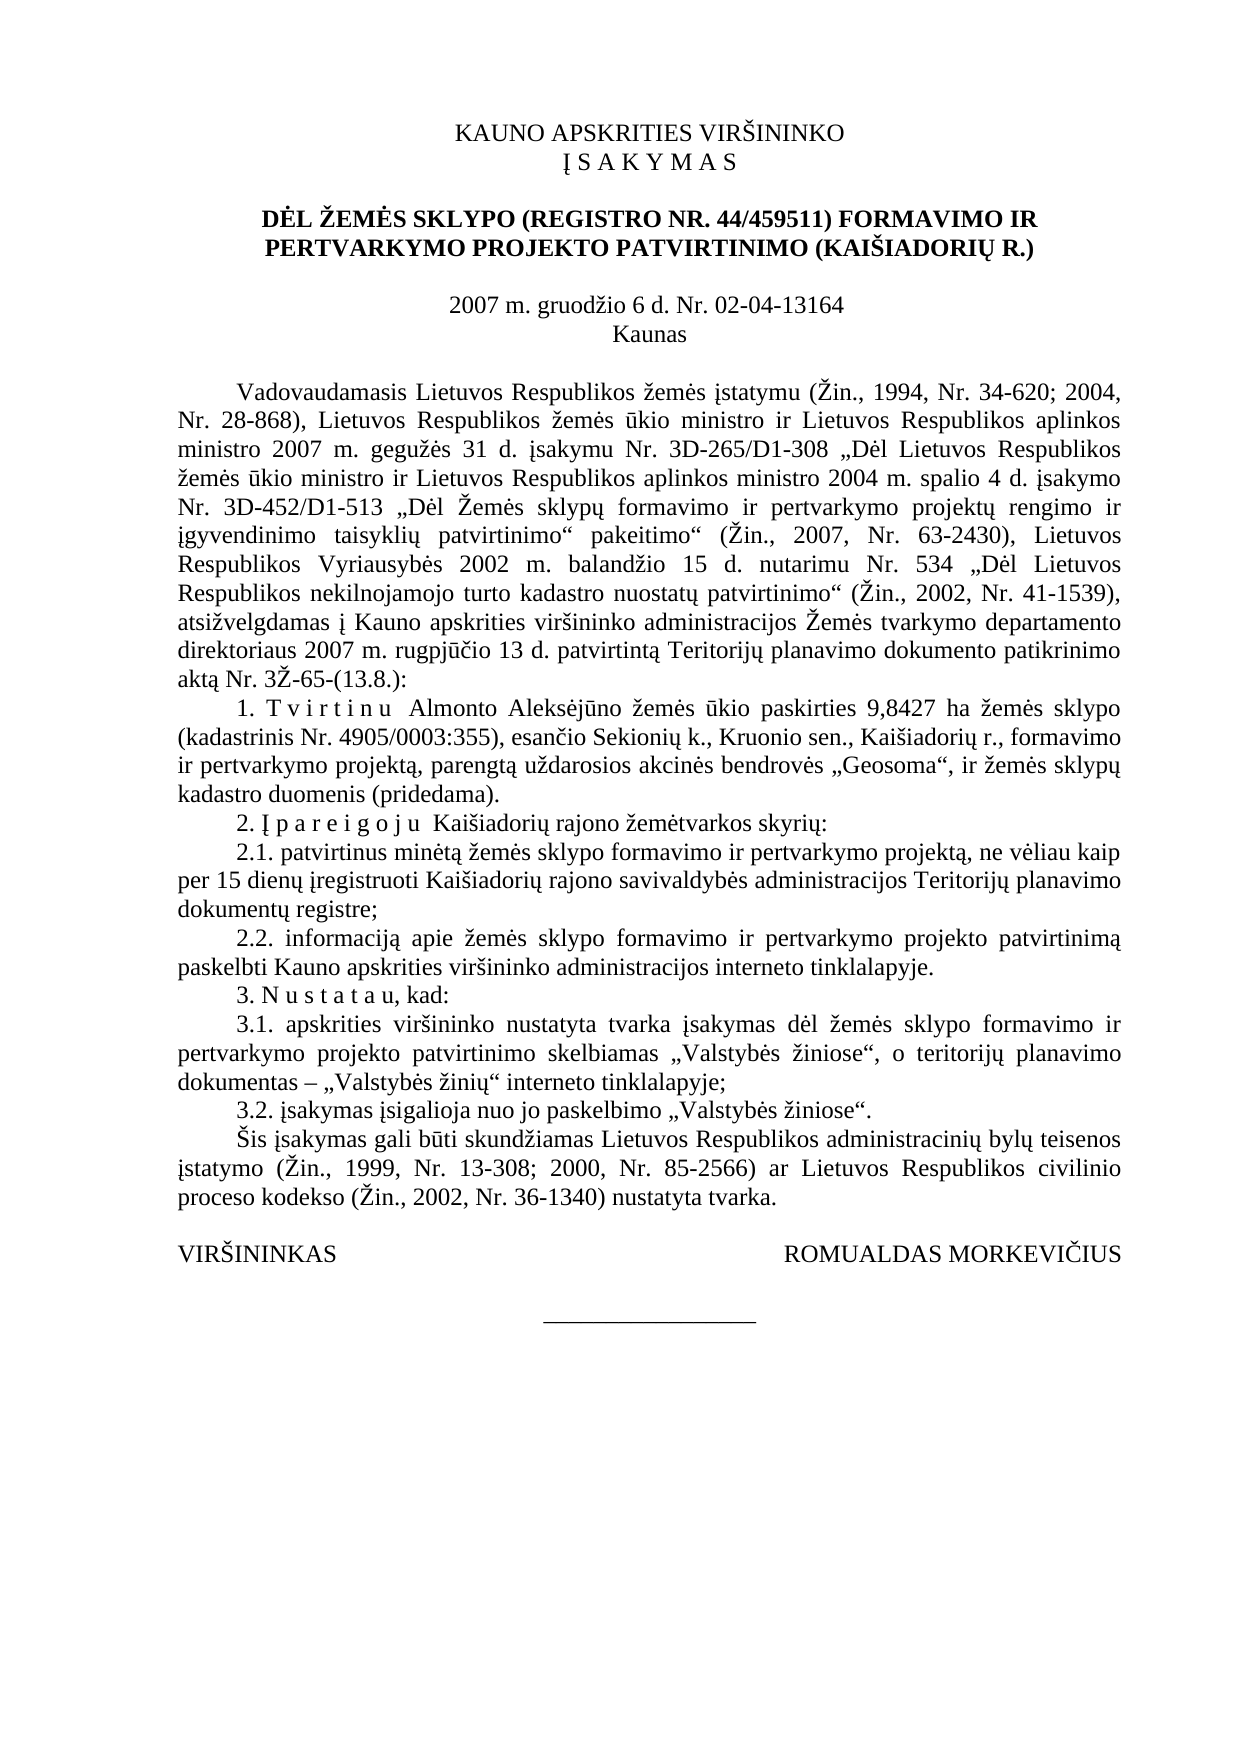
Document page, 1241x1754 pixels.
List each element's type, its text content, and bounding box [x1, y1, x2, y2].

text Šis įsakymas gali būti skundžiamas Lietuvos Respublikos administracinių bylų teisenos įstatymo (Žin., 1999, Nr. 13-308; 2000, Nr. 85-2566) ar Lietuvos Respublikos civilinio proceso kodekso (Žin., 2002, Nr. 36-1340) nustatyta tvarka. [177, 1124, 1122, 1211]
text Kaunas [177, 319, 1122, 348]
text 3.2. įsakymas įsigalioja nuo jo paskelbimo „Valstybės žiniose“. [177, 1096, 1122, 1124]
text _________________ [177, 1297, 1122, 1326]
text 1. Tvirtinu Almonto Aleksėjūno žemės ūkio paskirties 9,8427 ha žemės sklypo (kadastrinis Nr. 4905/0003:355), esančio Sekionių k., Kruonio sen., Kaišiadorių r., formavimo ir pertvarkymo projektą, parengtą uždarosios akcinės bendrovės „Geosoma“, ir žemės sklypų kadastro duomenis (pridedama). [177, 693, 1122, 808]
text 2.2. informaciją apie žemės sklypo formavimo ir pertvarkymo projekto patvirtinimą paskelbti Kauno apskrities viršininko administracijos interneto tinklalapyje. [177, 923, 1122, 981]
text Vadovaudamasis Lietuvos Respublikos žemės įstatymu (Žin., 1994, Nr. 34-620; 2004, Nr. 28-868), Lietuvos Respublikos žemės ūkio ministro ir Lietuvos Respublikos aplinkos ministro 2007 m. gegužės 31 d. įsakymu Nr. 3D-265/D1-308 „Dėl Lietuvos Respublikos žemės ūkio ministro ir Lietuvos Respublikos aplinkos ministro 2004 m. spalio 4 d. įsakymo Nr. 3D-452/D1-513 „Dėl Žemės sklypų formavimo ir pertvarkymo projektų rengimo ir įgyvendinimo taisyklių patvirtinimo“ pakeitimo“ (Žin., 2007, Nr. 63-2430), Lietuvos Respublikos Vyriausybės 2002 m. balandžio 15 d. nutarimu Nr. 534 „Dėl Lietuvos Respublikos nekilnojamojo turto kadastro nuostatų patvirtinimo“ (Žin., 2002, Nr. 41-1539), atsižvelgdamas į Kauno apskrities viršininko administracijos Žemės tvarkymo departamento direktoriaus 2007 m. rugpjūčio 13 d. patvirtintą Teritorijų planavimo dokumento patikrinimo aktą Nr. 3Ž-65-(13.8.): [177, 377, 1122, 693]
text 2.1. patvirtinus minėtą žemės sklypo formavimo ir pertvarkymo projektą, ne vėliau kaip per 15 dienų įregistruoti Kaišiadorių rajono savivaldybės administracijos Teritorijų planavimo dokumentų registre; [177, 837, 1122, 923]
text 2. Įpareigoju Kaišiadorių rajono žemėtvarkos skyrių: [177, 808, 1122, 837]
text 2007 m. gruodžio 6 d. Nr. 02-04-13164 [177, 291, 1122, 319]
text 3. Nustatau, kad: [177, 981, 1122, 1009]
text ĮSAKYMAS [177, 147, 1122, 176]
text VIRŠININKAS ROMUALDAS MORKEVIČIUS [177, 1239, 1122, 1268]
text KAUNO APSKRITIES VIRŠININKO [177, 118, 1122, 147]
text 3.1. apskrities viršininko nustatyta tvarka įsakymas dėl žemės sklypo formavimo ir pertvarkymo projekto patvirtinimo skelbiamas „Valstybės žiniose“, o teritorijų planavimo dokumentas – „Valstybės žinių“ interneto tinklalapyje; [177, 1009, 1122, 1096]
text DĖL ŽEMĖS SKLYPO (REGISTRO NR. 44/459511) FORMAVIMO IR PERTVARKYMO PROJEKTO PATVIRTINIMO (KAIŠIADORIŲ R.) [177, 204, 1122, 262]
